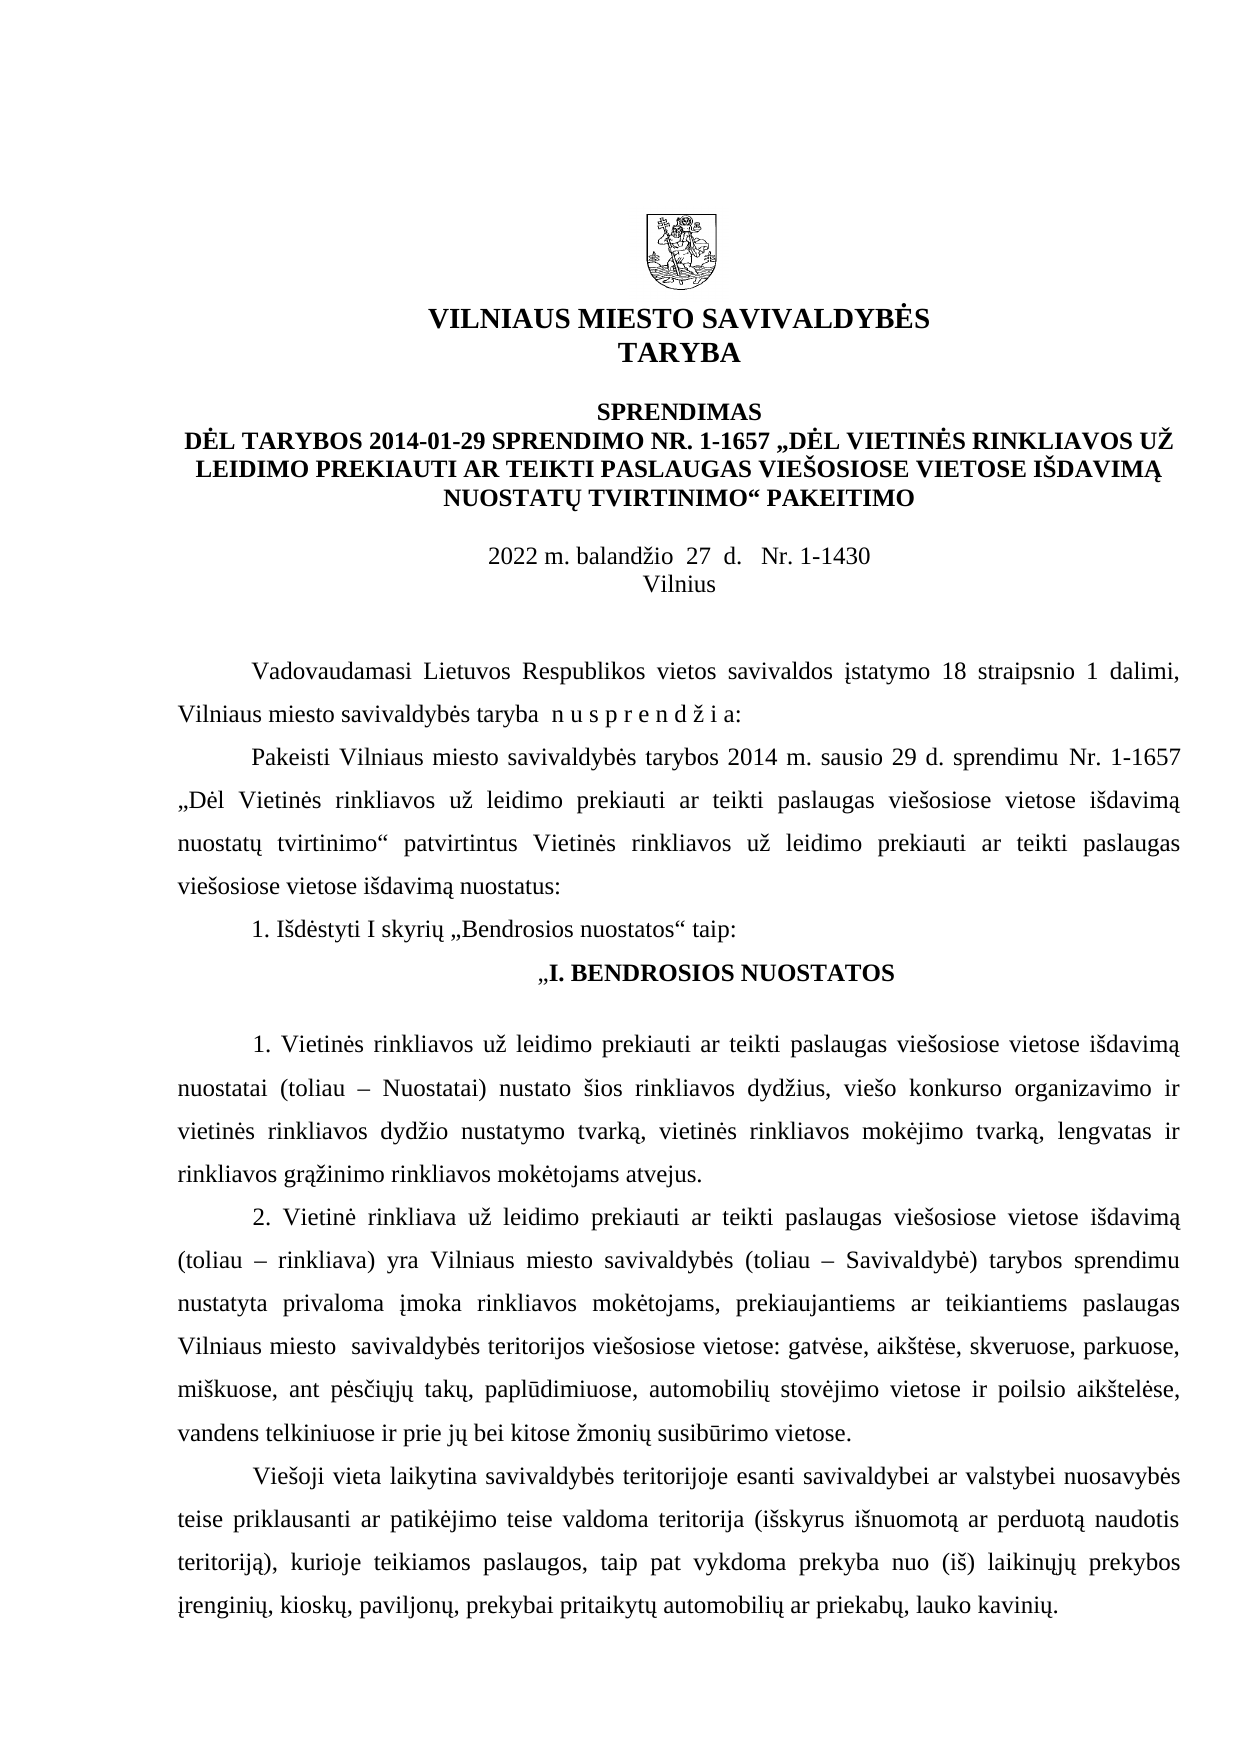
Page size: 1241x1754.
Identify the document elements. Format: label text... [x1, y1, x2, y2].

text Vilnius [177, 569, 1181, 598]
text DĖL TARYBOS 2014-01-29 SPRENDIMO NR. 1-1657 „DĖL VIETINĖS RINKLIAVOS UŽ LEIDIMO PREKIAUTI AR TEIKTI PASLAUGAS VIEŠOSIOSE VIETOSE IŠDAVIMĄ NUOSTATŲ TVIRTINIMO“ PAKEITIMO [177, 426, 1181, 512]
text Vadovaudamasi Lietuvos Respublikos vietos savivaldos įstatymo 18 straipsnio 1 dalimi, Vilniaus miesto savivaldybės taryba n u s p r e n d ž i a: [177, 656, 1181, 728]
text 1. Vietinės rinkliavos už leidimo prekiauti ar teikti paslaugas viešosiose vietose išdavimą nuostatai (toliau – Nuostatai) nustato šios rinkliavos dydžius, viešo konkurso organizavimo ir vietinės rinkliavos dydžio nustatymo tvarką, vietinės rinkliavos mokėjimo tvarką, lengvatas ir rinkliavos grąžinimo rinkliavos mokėtojams atvejus. [177, 1029, 1181, 1188]
text 1. Išdėstyti I skyrių „Bendrosios nuostatos“ taip: [177, 914, 1181, 943]
text SPRENDIMAS [177, 397, 1181, 426]
text Viešoji vieta laikytina savivaldybės teritorijoje esanti savivaldybei ar valstybei nuosavybės teise priklausanti ar patikėjimo teise valdoma teritorija (išskyrus išnuomotą ar perduotą naudotis teritoriją), kurioje teikiamos paslaugos, taip pat vykdoma prekyba nuo (iš) laikinųjų prekybos įrenginių, kioskų, paviljonų, prekybai pritaikytų automobilių ar priekabų, lauko kavinių. [177, 1461, 1181, 1619]
text VILNIAUS MIESTO SAVIVALDYBĖS [177, 301, 1181, 335]
text 2. Vietinė rinkliava už leidimo prekiauti ar teikti paslaugas viešosiose vietose išdavimą (toliau – rinkliava) yra Vilniaus miesto savivaldybės (toliau – Savivaldybė) tarybos sprendimu nustatyta privaloma įmoka rinkliavos mokėtojams, prekiaujantiems ar teikiantiems paslaugas Vilniaus miesto savivaldybės teritorijos viešosiose vietose: gatvėse, aikštėse, skveruose, parkuose, miškuose, ant pėsčiųjų takų, paplūdimiuose, automobilių stovėjimo vietose ir poilsio aikštelėse, vandens telkiniuose ir prie jų bei kitose žmonių susibūrimo vietose. [177, 1202, 1181, 1446]
text Pakeisti Vilniaus miesto savivaldybės tarybos 2014 m. sausio 29 d. sprendimu Nr. 1-1657 „Dėl Vietinės rinkliavos už leidimo prekiauti ar teikti paslaugas viešosiose vietose išdavimą nuostatų tvirtinimo“ patvirtintus Vietinės rinkliavos už leidimo prekiauti ar teikti paslaugas viešosiose vietose išdavimą nuostatus: [177, 742, 1181, 900]
text 2022 m. balandžio 27 d. Nr. 1-1430 [177, 541, 1181, 569]
text „I. BENDROSIOS NUOSTATOS [177, 958, 1181, 986]
text TARYBA [177, 335, 1181, 368]
